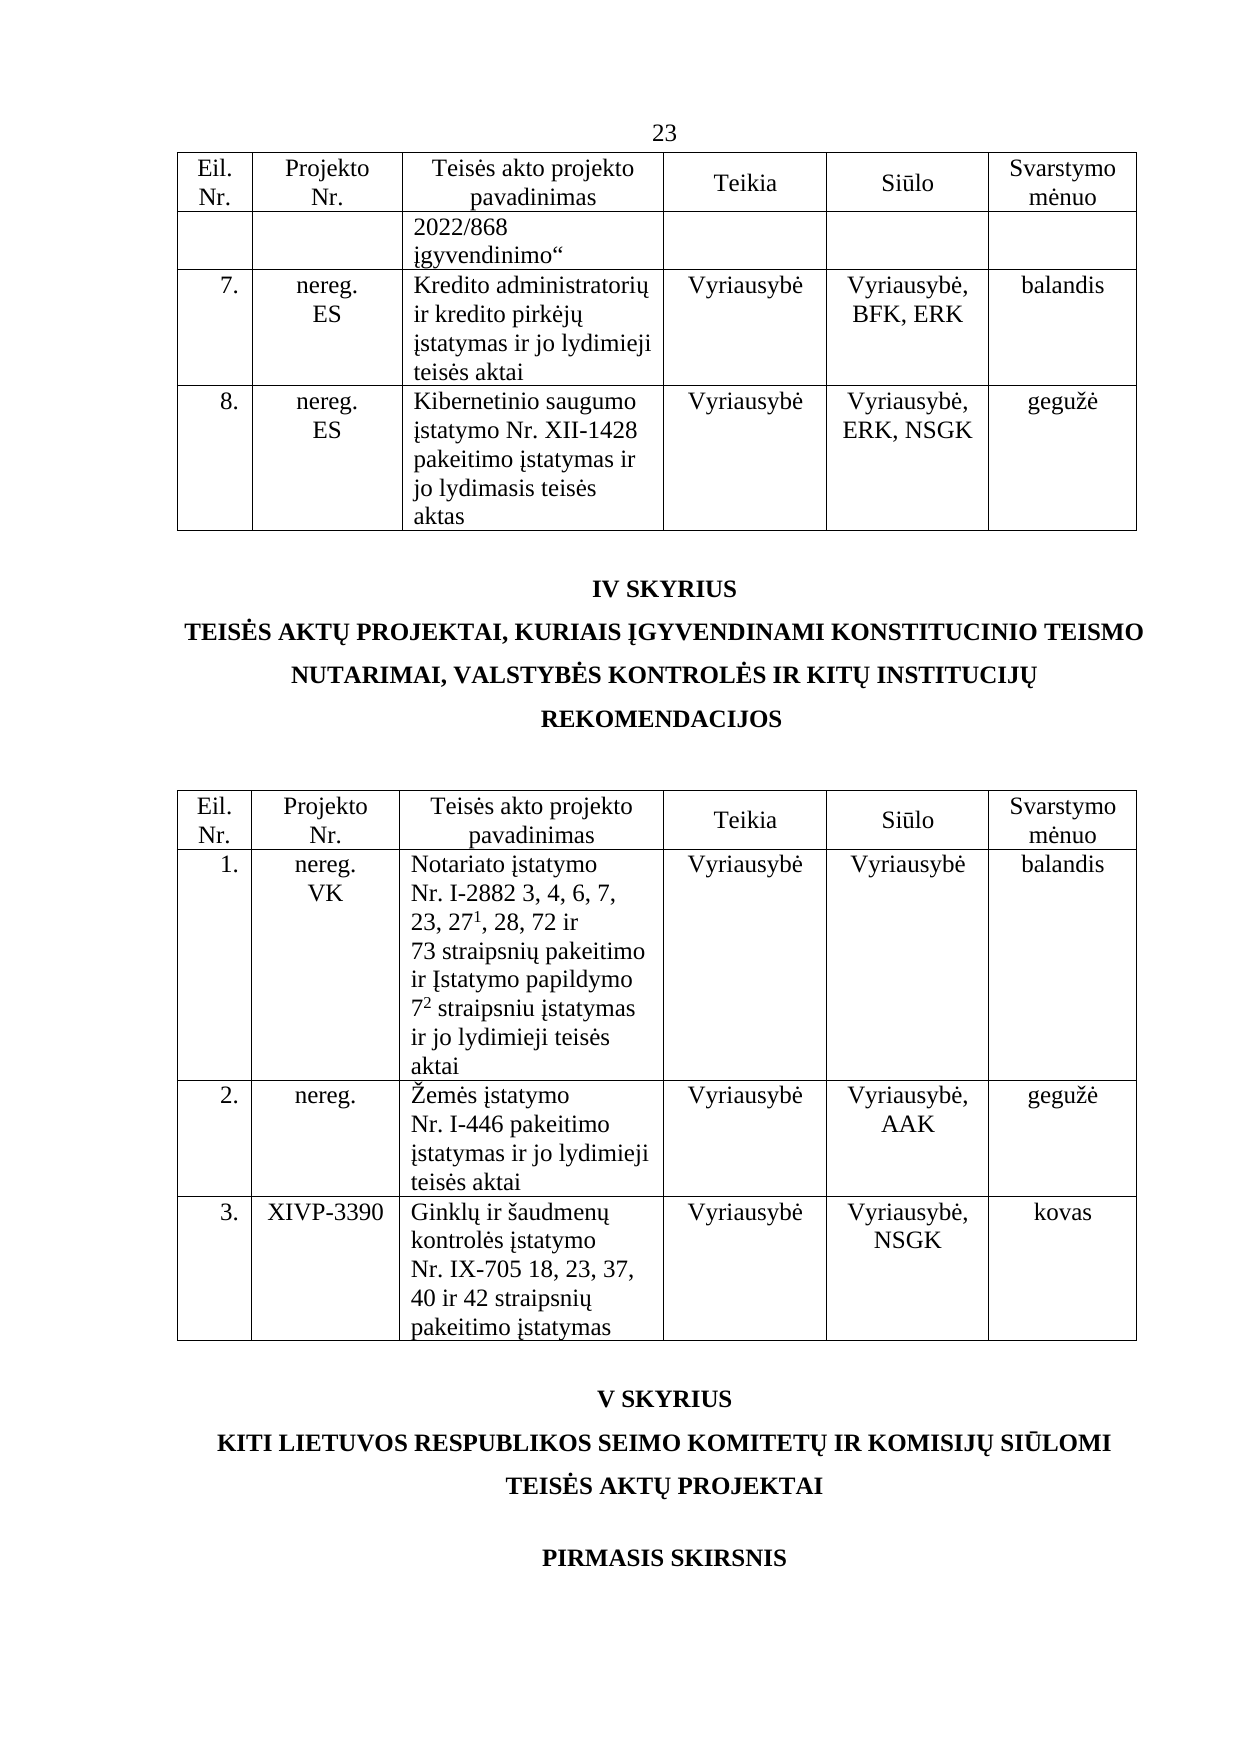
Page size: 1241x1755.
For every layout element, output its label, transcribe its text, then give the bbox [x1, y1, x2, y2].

table_header Teikia [664, 791, 826, 848]
table_header Svarstymo mėnuo [989, 153, 1136, 211]
text V SKYRIUS [177, 1384, 1152, 1413]
table_cell gegužė [989, 386, 1136, 530]
table_header Teisės akto projekto pavadinimas [403, 153, 663, 211]
text PIRMASIS SKIRSNIS [177, 1543, 1152, 1571]
table_cell Vyriausybė, AAK [827, 1081, 988, 1196]
table_header Projekto Nr. [252, 791, 399, 848]
table_cell XIVP-3390 [252, 1197, 399, 1340]
table_cell nereg. ES [253, 270, 402, 385]
table_cell [989, 212, 1136, 269]
table_header Svarstymo mėnuo [989, 791, 1136, 848]
table_cell [664, 212, 826, 269]
table_header Siūlo [827, 153, 988, 211]
table_cell Vyriausybė, ERK, NSGK [827, 386, 988, 530]
table_cell nereg. [252, 1081, 399, 1196]
table_cell [178, 850, 251, 1079]
table_cell nereg. ES [253, 386, 402, 530]
table_header Projekto Nr. [253, 153, 402, 211]
table_cell Vyriausybė [827, 850, 988, 1079]
table_cell Vyriausybė [664, 850, 826, 1079]
table_cell Vyriausybė [664, 270, 826, 385]
table_cell balandis [989, 270, 1136, 385]
table_header Teisės akto projekto pavadinimas [400, 791, 663, 848]
text KITI LIETUVOS RESPUBLIKOS SEIMO KOMITETŲ IR KOMISIJŲ SIŪLOMI TEISĖS AKTŲ PROJEKTAI [177, 1428, 1152, 1499]
text TEISĖS AKTŲ PROJEKTAI, KURIAIS ĮGYVENDINAMI KONSTITUCINIO TEISMO NUTARIMAI, VALSTYBĖS KONTROLĖS IR KITŲ INSTITUCIJŲ REKOMENDACIJOS [177, 617, 1152, 732]
table_cell gegužė [989, 1081, 1136, 1196]
table_cell nereg. ES [253, 212, 402, 269]
table_cell [178, 270, 252, 385]
table_cell [178, 212, 252, 269]
table_cell kovas [989, 1197, 1136, 1340]
table_cell [178, 386, 252, 530]
table_header Teikia [664, 153, 826, 211]
table_header Eil. Nr. [178, 791, 251, 848]
table_cell Vyriausybė, BFK, ERK [827, 270, 988, 385]
table_cell balandis [989, 850, 1136, 1079]
table_header Siūlo [827, 791, 988, 848]
table_cell nereg. VK [252, 850, 399, 1079]
table_cell Vyriausybė [664, 386, 826, 530]
text IV SKYRIUS [177, 574, 1152, 603]
table_cell Vyriausybė [664, 1081, 826, 1196]
table_cell Vyriausybė [664, 1197, 826, 1340]
table_cell Vyriausybė, NSGK [827, 1197, 988, 1340]
table_cell [827, 212, 988, 269]
table_cell [178, 1081, 251, 1196]
table_cell [178, 1197, 251, 1340]
table_header Eil. Nr. [178, 153, 252, 211]
